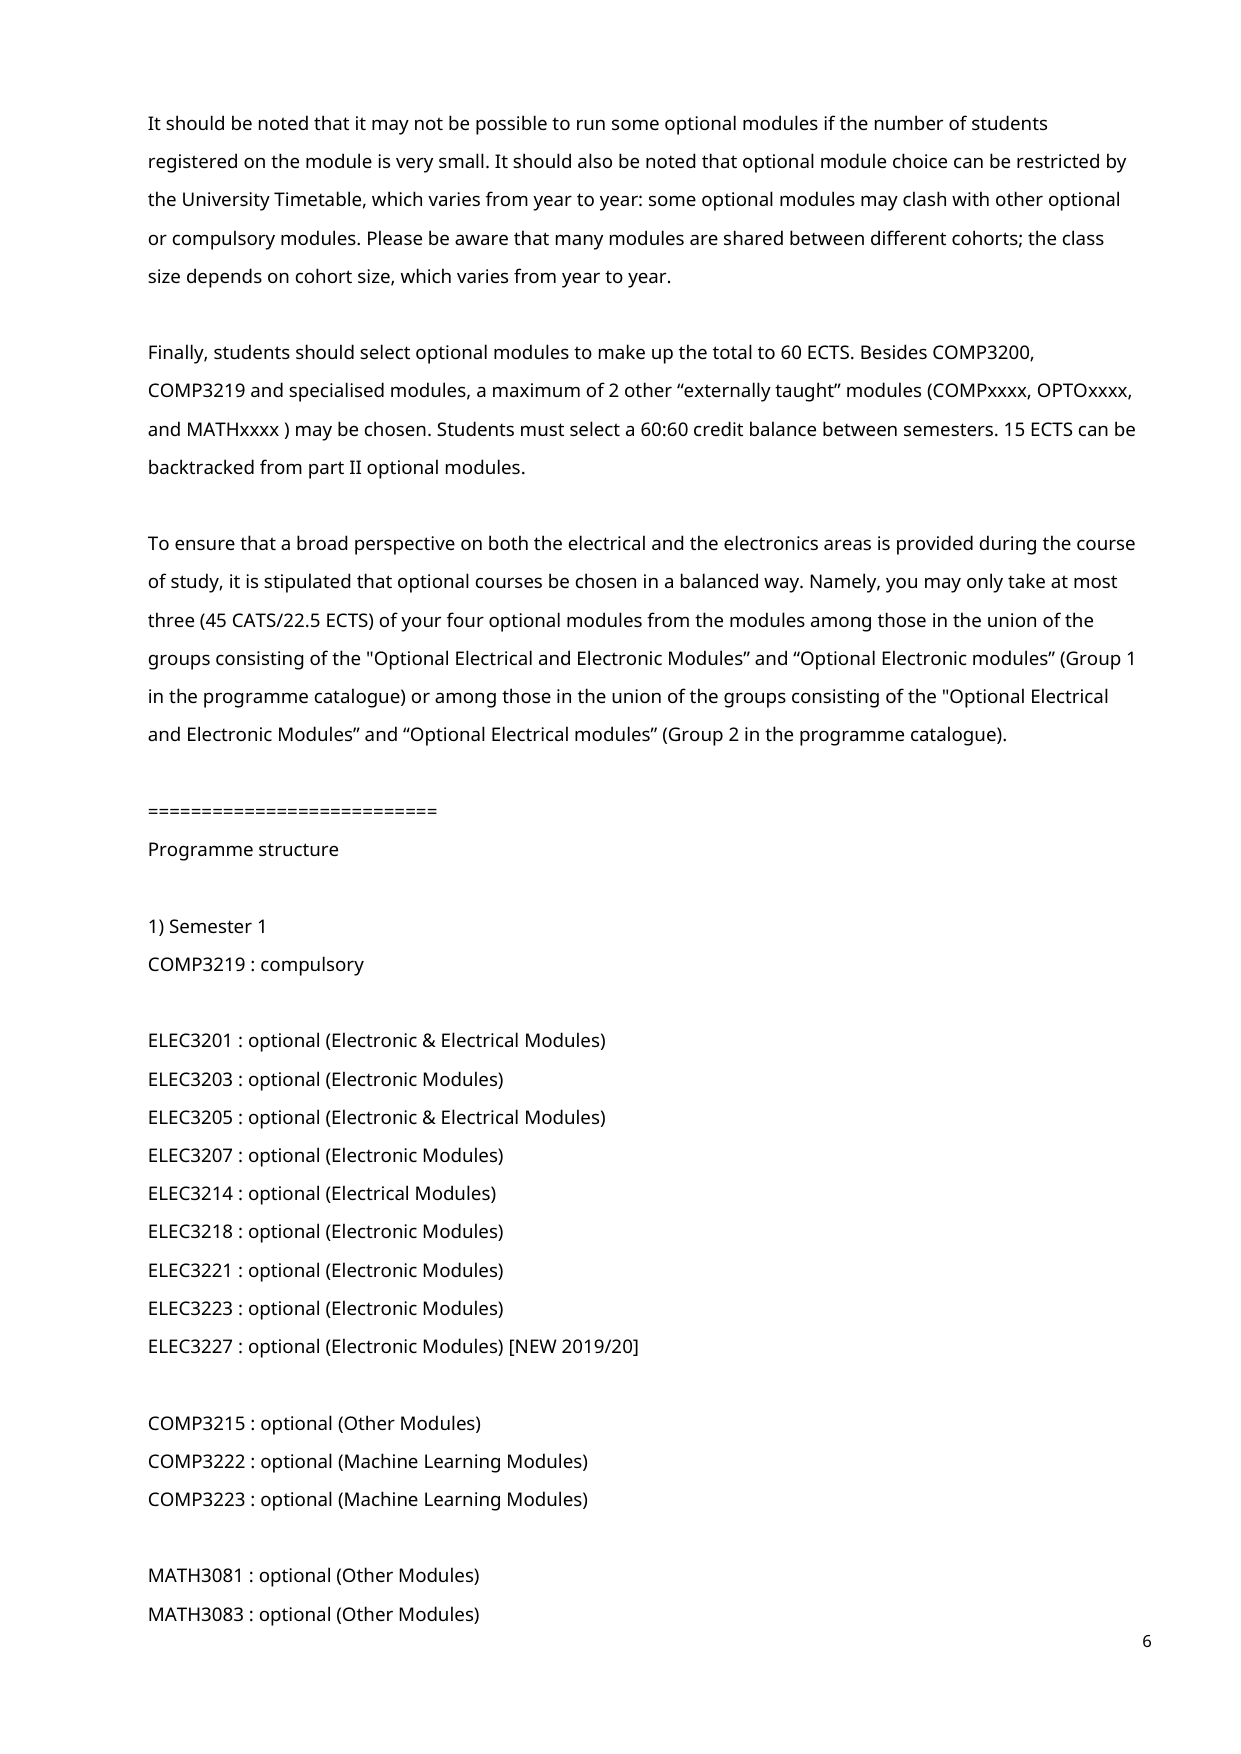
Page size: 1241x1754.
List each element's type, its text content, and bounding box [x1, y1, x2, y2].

table_cell It should be noted that it may not be possible to run some optional modules if the number of students registered on the module is very small. It should also be noted that optional module choice can be restricted by the University Timetable, which varies from year to year: some optional modules may clash with other optional or compulsory modules. Please be aware that many modules are shared between different cohorts; the class size depends on cohort size, which varies from year to year. Finally, students should select optional modules to make up the total to 60 ECTS. Besides COMP3200, COMP3219 and specialised modules, a maximum of 2 other “externally taught” modules (COMPxxxx, OPTOxxxx, and MATHxxxx ) may be chosen. Students must select a 60:60 credit balance between semesters. 15 ECTS can be backtracked from part II optional modules. To ensure that a broad perspective on both the electrical and the electronics areas is provided during the course of study, it is stipulated that optional courses be chosen in a balanced way. Namely, you may only take at most three (45 CATS/22.5 ECTS) of your four optional modules from the modules among those in the union of the groups consisting of the "Optional Electrical and Electronic Modules” and “Optional Electronic modules” (Group 1 in the programme catalogue) or among those in the union of the groups consisting of the "Optional Electrical and Electronic Modules” and “Optional Electrical modules” (Group 2 in the programme catalogue). =========================== Programme structure 1) Semester 1 COMP3219 : compulsory ELEC3201 : optional (Electronic & Electrical Modules) ELEC3203 : optional (Electronic Modules) ELEC3205 : optional (Electronic & Electrical Modules) ELEC3207 : optional (Electronic Modules) ELEC3214 : optional (Electrical Modules) ELEC3218 : optional (Electronic Modules) ELEC3221 : optional (Electronic Modules) ELEC3223 : optional (Electronic Modules) ELEC3227 : optional (Electronic Modules) [NEW 2019/20] COMP3215 : optional (Other Modules) COMP3222 : optional (Machine Learning Modules) COMP3223 : optional (Machine Learning Modules) MATH3081 : optional (Other Modules) MATH3083 : optional (Other Modules) [136, 71, 1152, 1627]
